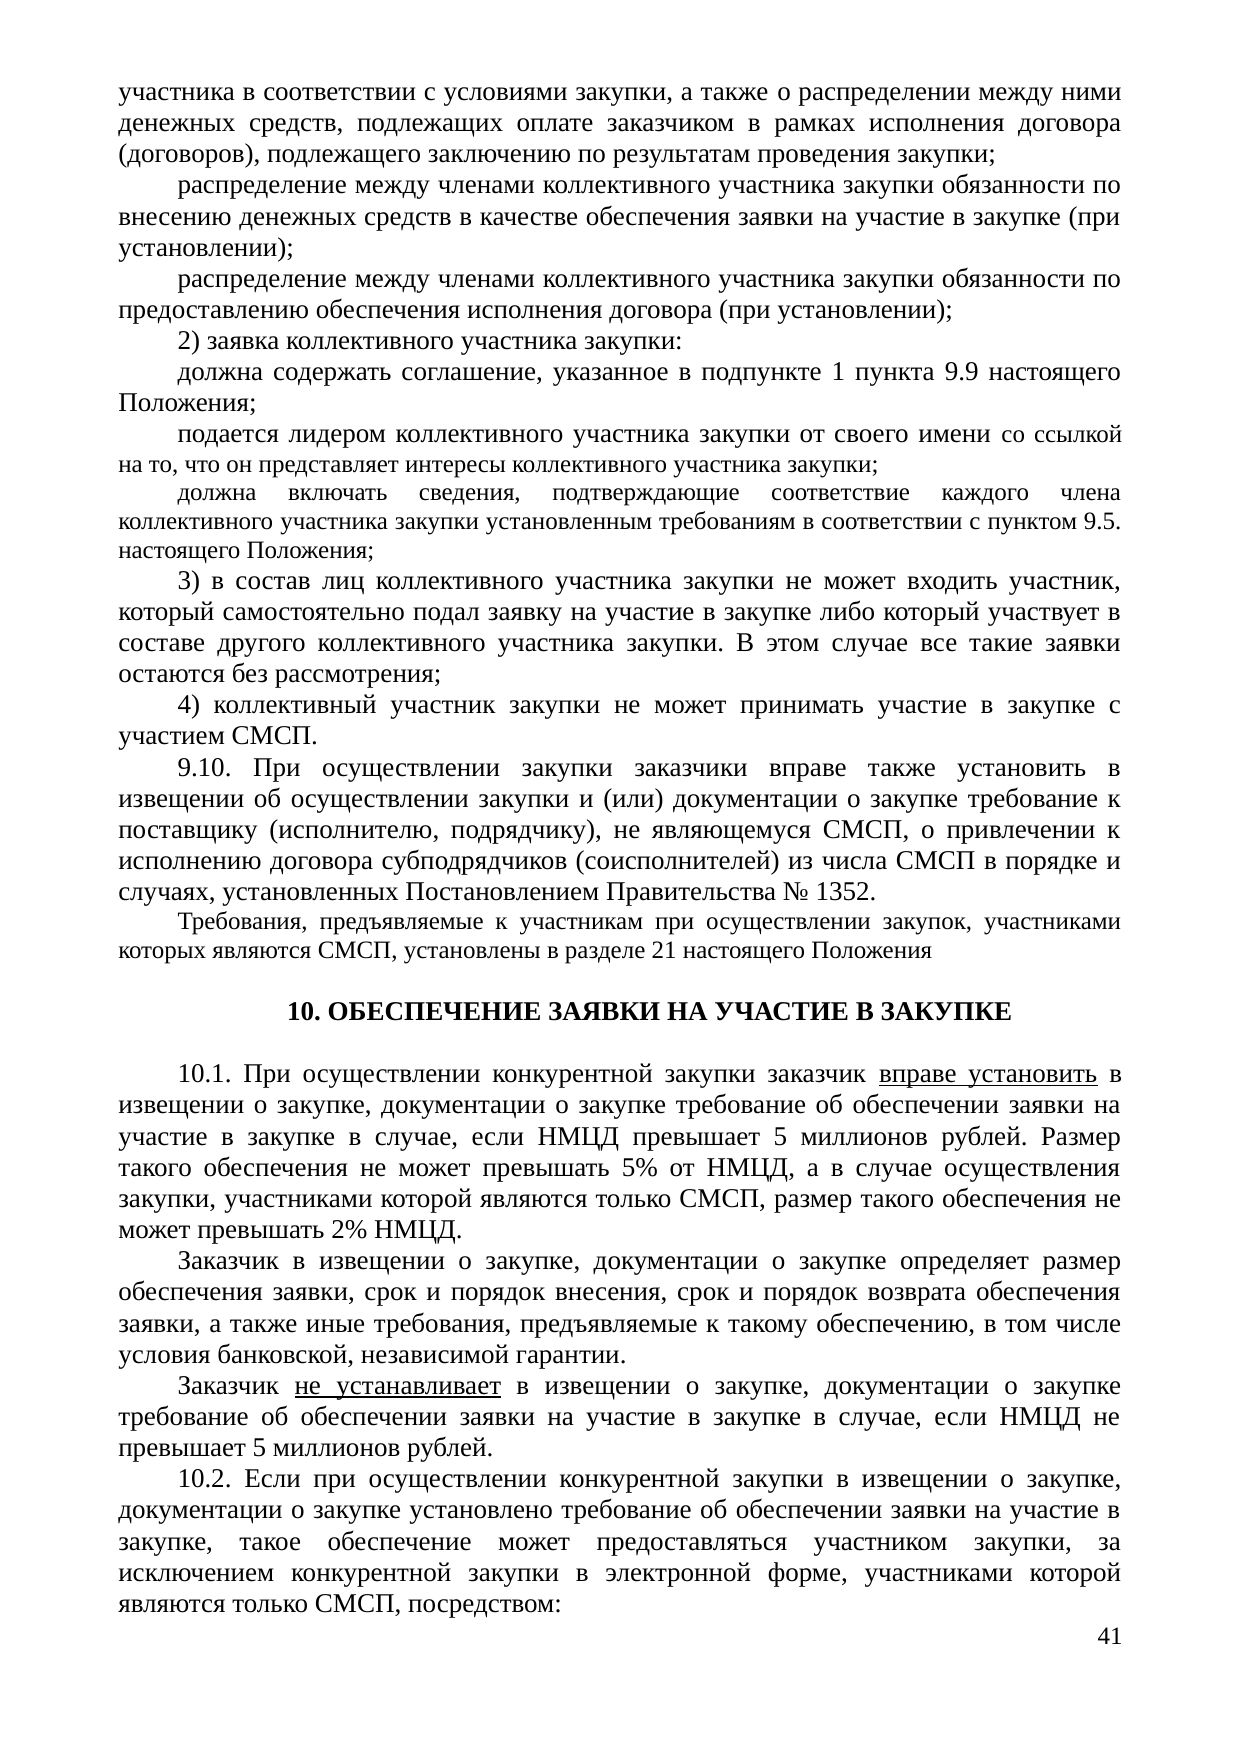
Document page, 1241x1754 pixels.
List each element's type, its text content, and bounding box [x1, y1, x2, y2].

text участника в соответствии с условиями закупки, а также о распределении между ними денежных средств, подлежащих оплате заказчиком в рамках исполнения договора (договоров), подлежащего заключению по результатам проведения закупки; [118, 75, 1122, 168]
text 4) коллективный участник закупки не может принимать участие в закупке с участием СМСП. [118, 688, 1122, 751]
text Заказчик в извещении о закупке, документации о закупке определяет размер обеспечения заявки, срок и порядок внесения, срок и порядок возврата обеспечения заявки, а также иные требования, предъявляемые к такому обеспечению, в том числе условия банковской, независимой гарантии. [118, 1244, 1122, 1369]
text 10.2. Если при осуществлении конкурентной закупки в извещении о закупке, документации о закупке установлено требование об обеспечении заявки на участие в закупке, такое обеспечение может предоставляться участником закупки, за исключением конкурентной закупки в электронной форме, участниками которой являются только СМСП, посредством: [118, 1462, 1122, 1618]
text Требования, предъявляемые к участникам при осуществлении закупок, участниками которых являются СМСП, установлены в разделе 21 настоящего Положения [118, 906, 1122, 964]
text 9.10. При осуществлении закупки заказчики вправе также установить в извещении об осуществлении закупки и (или) документации о закупке требование к поставщику (исполнителю, подрядчику), не являющемуся СМСП, о привлечении к исполнению договора субподрядчиков (соисполнителей) из числа СМСП в порядке и случаях, установленных Постановлением Правительства № 1352. [118, 751, 1122, 906]
text распределение между членами коллективного участника закупки обязанности по предоставлению обеспечения исполнения договора (при установлении); [118, 262, 1122, 324]
text Заказчик не устанавливает в извещении о закупке, документации о закупке требование об обеспечении заявки на участие в закупке в случае, если НМЦД не превышает 5 миллионов рублей. [118, 1369, 1122, 1462]
text должна содержать соглашение, указанное в подпункте 1 пункта 9.9 настоящего Положения; [118, 355, 1122, 418]
text 3) в состав лиц коллективного участника закупки не может входить участник, который самостоятельно подал заявку на участие в закупке либо который участвует в составе другого коллективного участника закупки. В этом случае все такие заявки остаются без рассмотрения; [118, 564, 1122, 688]
text распределение между членами коллективного участника закупки обязанности по внесению денежных средств в качестве обеспечения заявки на участие в закупке (при установлении); [118, 168, 1122, 262]
text 10.1. При осуществлении конкурентной закупки заказчик вправе установить в извещении о закупке, документации о закупке требование об обеспечении заявки на участие в закупке в случае, если НМЦД превышает 5 миллионов рублей. Размер такого обеспечения не может превышать 5% от НМЦД, а в случае осуществления закупки, участниками которой являются только СМСП, размер такого обеспечения не может превышать 2% НМЦД. [118, 1057, 1122, 1244]
text подается лидером коллективного участника закупки от своего имени со ссылкой на то, что он представляет интересы коллективного участника закупки; [118, 418, 1122, 477]
text 10. ОБЕСПЕЧЕНИЕ ЗАЯВКИ НА УЧАСТИЕ В ЗАКУПКЕ [118, 995, 1122, 1026]
text 2) заявка коллективного участника закупки: [118, 324, 1122, 355]
text должна включать сведения, подтверждающие соответствие каждого члена коллективного участника закупки установленным требованиям в соответствии с пунктом 9.5. настоящего Положения; [118, 477, 1122, 564]
